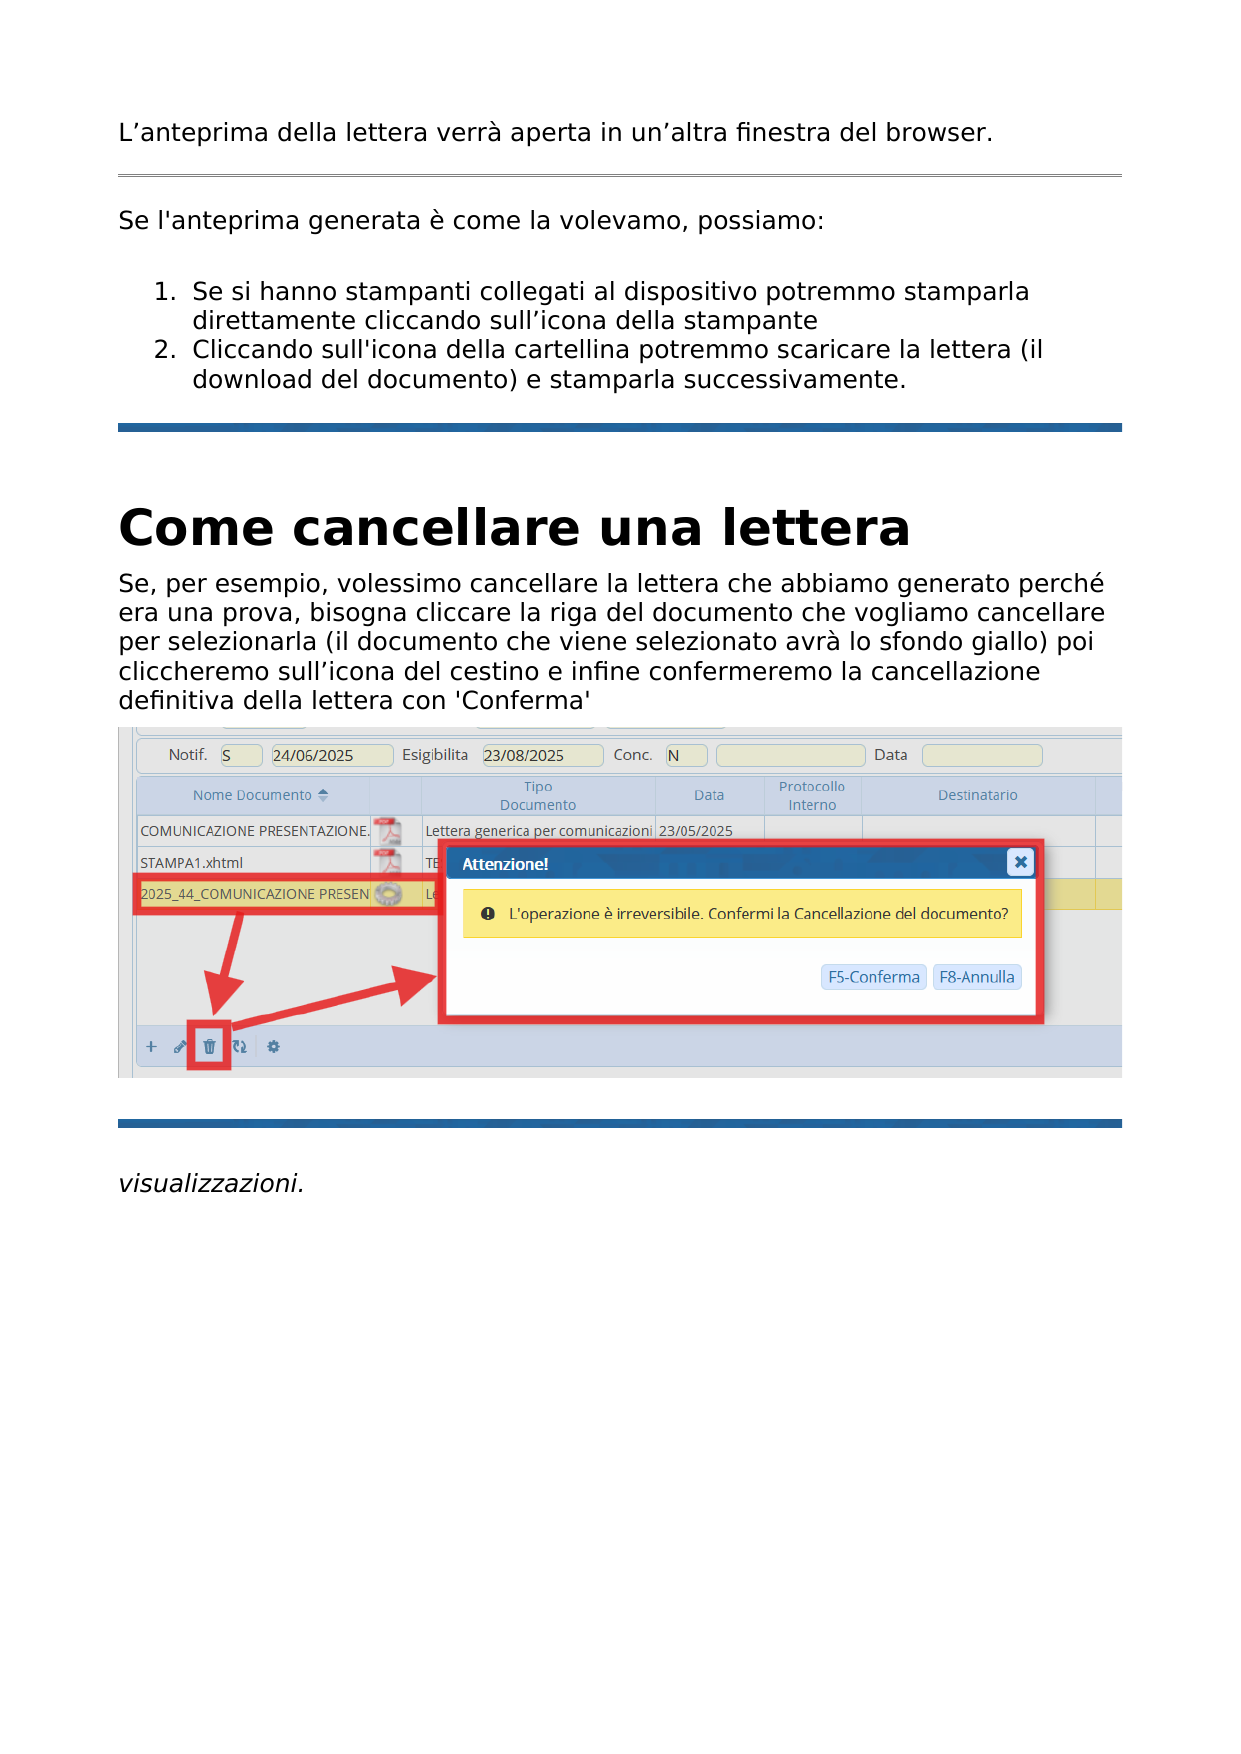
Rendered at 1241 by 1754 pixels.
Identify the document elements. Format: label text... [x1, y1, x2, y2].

picture [118, 1119, 1123, 1128]
picture [118, 727, 1123, 1078]
list Se si hanno stampanti collegati al dispositivo potremmo stamparla direttamente cliccando sull’icona della stampante [177, 277, 1122, 336]
text L’anteprima della lettera verrà aperta in un’altra finestra del browser. [118, 118, 1122, 147]
text visualizzazioni. [118, 1169, 1122, 1199]
text Se l'anteprima generata è come la volevamo, possiamo: [118, 206, 1122, 235]
text Se, per esempio, volessimo cancellare la lettera che abbiamo generato perché era una prova, bisogna cliccare la riga del documento che vogliamo cancellare per selezionarla (il documento che viene selezionato avrà lo sfondo giallo) poi cliccheremo sull’icona del cestino e infine confermeremo la cancellazione definitiva della lettera con 'Conferma' [118, 569, 1122, 715]
subtitle Come cancellare una lettera [118, 498, 1122, 557]
picture [118, 423, 1123, 432]
list Cliccando sull'icona della cartellina potremmo scaricare la lettera (il download del documento) e stamparla successivamente. [177, 336, 1122, 394]
